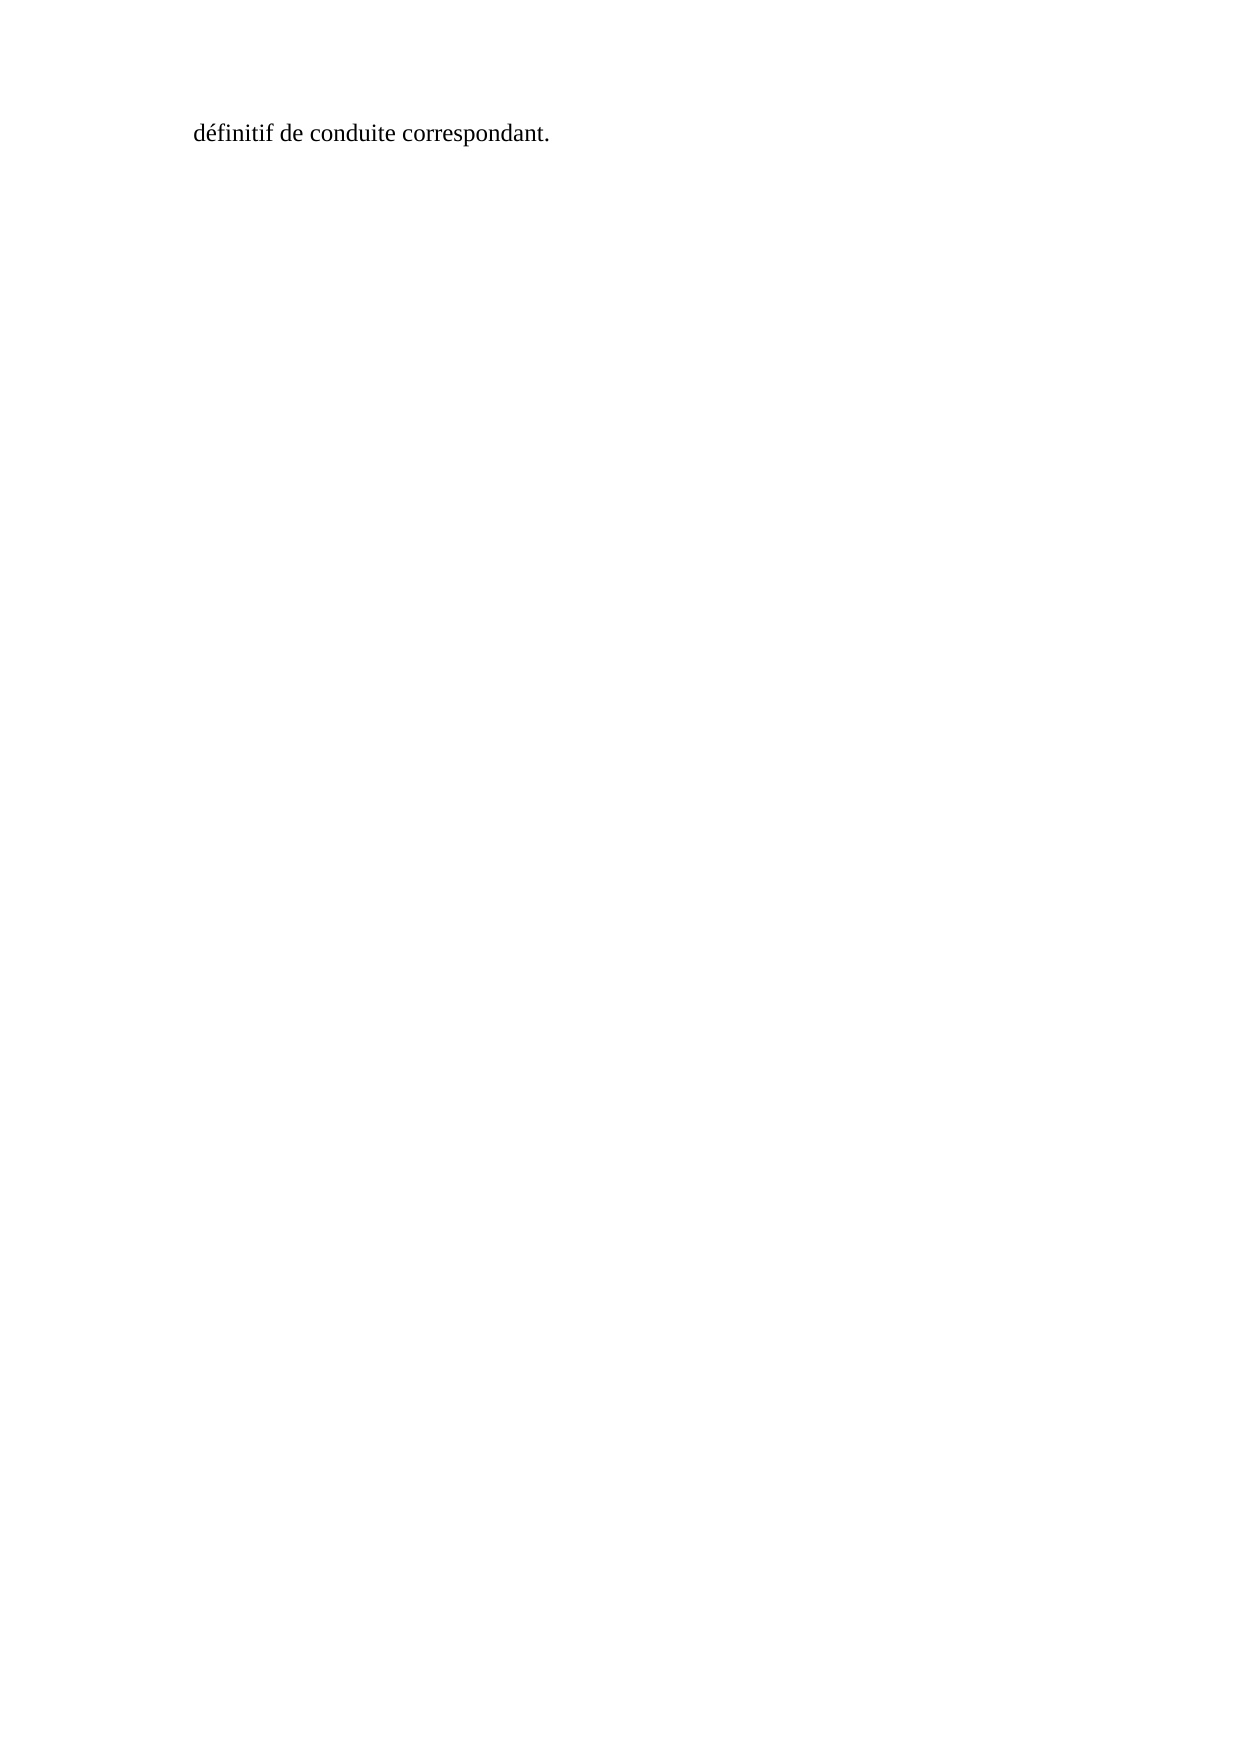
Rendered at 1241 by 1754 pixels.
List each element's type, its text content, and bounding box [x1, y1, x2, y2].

list définitif de conduite correspondant. [156, 118, 1122, 147]
